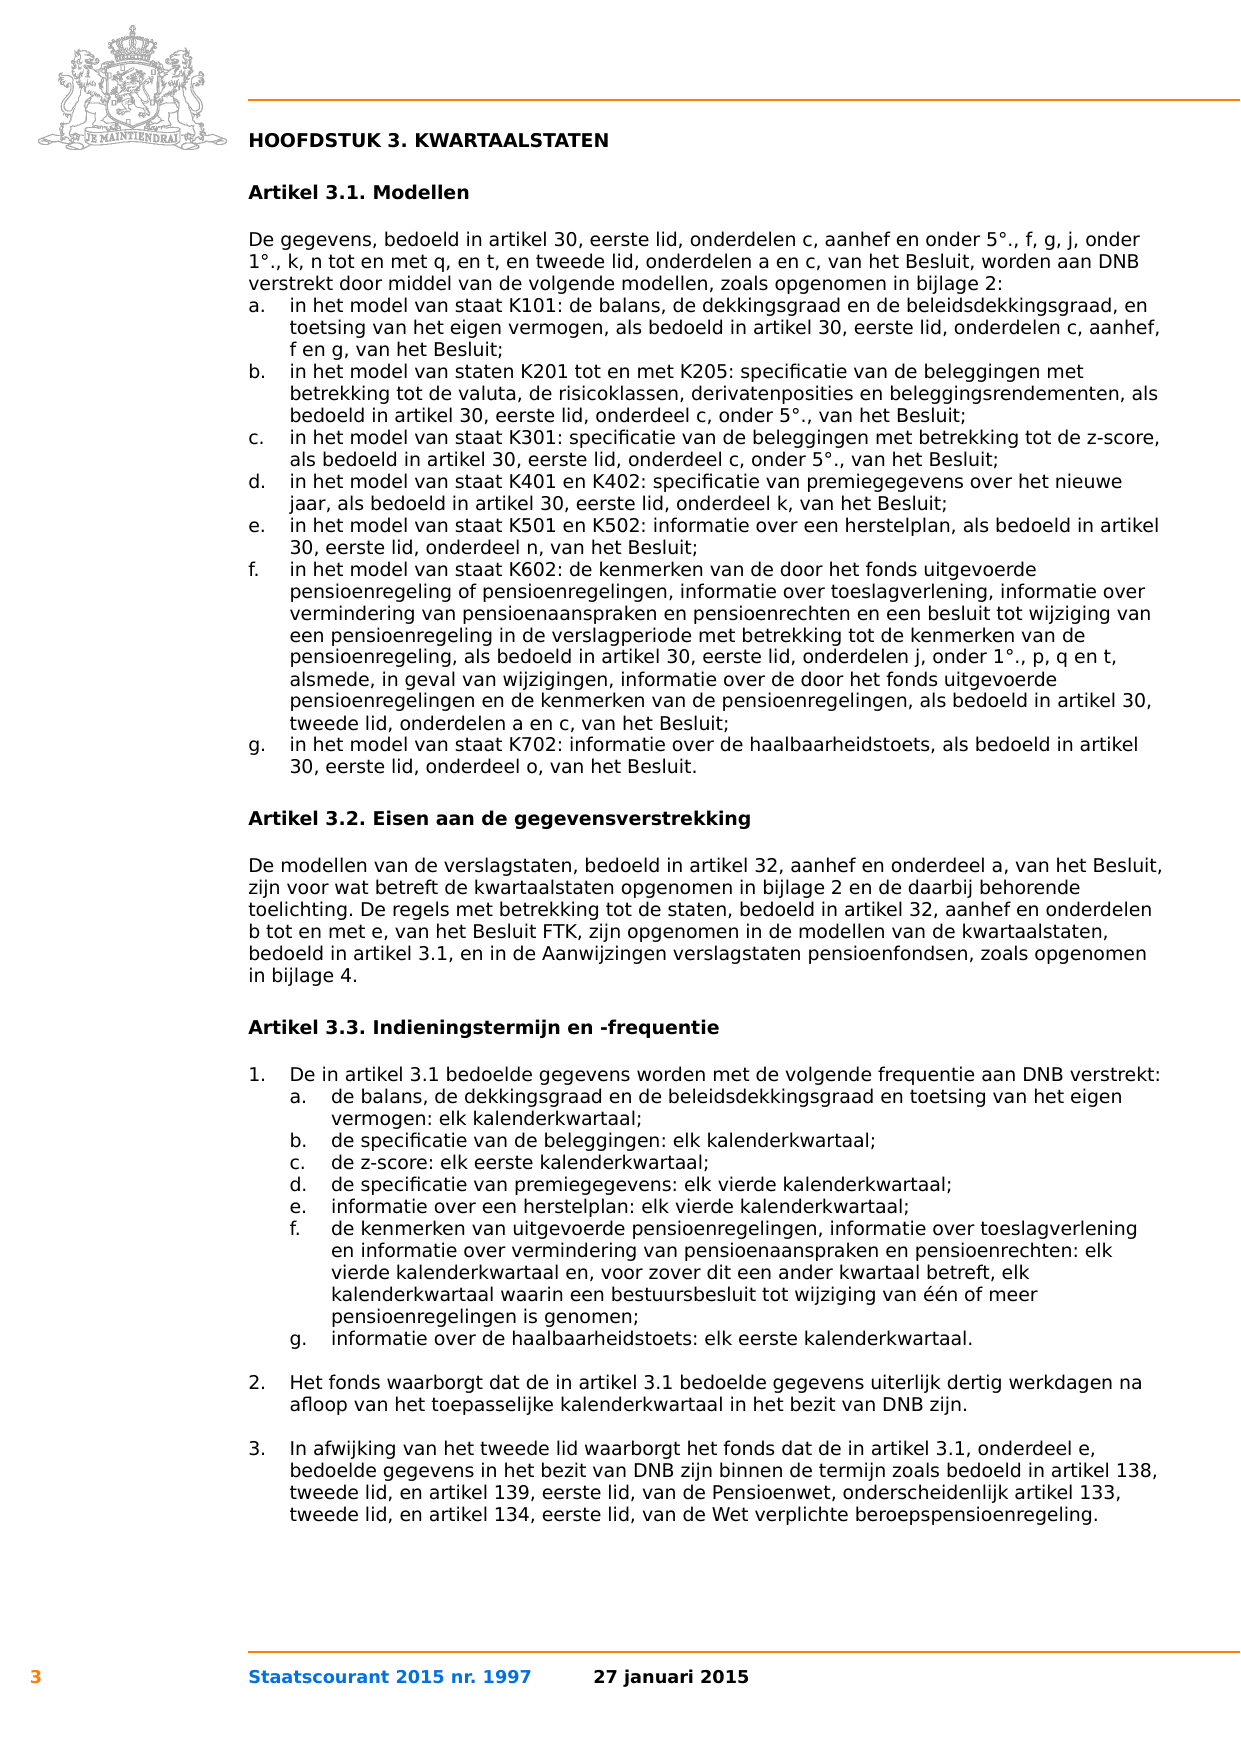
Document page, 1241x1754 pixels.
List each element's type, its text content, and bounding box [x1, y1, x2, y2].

text c. de z-score: elk eerste kalenderkwartaal; [289, 1152, 1163, 1174]
text d. de specificatie van premiegegevens: elk vierde kalenderkwartaal; [289, 1174, 1163, 1196]
text f. in het model van staat K602: de kenmerken van de door het fonds uitgevoerde pensioenregeling of pensioenregelingen, informatie over toeslagverlening, informatie over vermindering van pensioenaanspraken en pensioenrechten en een besluit tot wijziging van een pensioenregeling in de verslagperiode met betrekking tot de kenmerken van de pensioenregeling, als bedoeld in artikel 30, eerste lid, onderdelen j, onder 1°., p, q en t, alsmede, in geval van wijzigingen, informatie over de door het fonds uitgevoerde pensioenregelingen en de kenmerken van de pensioenregelingen, als bedoeld in artikel 30, tweede lid, onderdelen a en c, van het Besluit; [248, 558, 1163, 734]
text b. in het model van staten K201 tot en met K205: specificatie van de beleggingen met betrekking tot de valuta, de risicoklassen, derivatenposities en beleggingsrendementen, als bedoeld in artikel 30, eerste lid, onderdeel c, onder 5°., van het Besluit; [248, 361, 1163, 427]
picture [38, 25, 227, 150]
text g. in het model van staat K702: informatie over de haalbaarheidstoets, als bedoeld in artikel 30, eerste lid, onderdeel o, van het Besluit. [248, 734, 1163, 778]
text d. in het model van staat K401 en K402: specificatie van premiegegevens over het nieuwe jaar, als bedoeld in artikel 30, eerste lid, onderdeel k, van het Besluit; [248, 471, 1163, 514]
text g. informatie over de haalbaarheidstoets: elk eerste kalenderkwartaal. [289, 1328, 1163, 1350]
text c. in het model van staat K301: specificatie van de beleggingen met betrekking tot de z-score, als bedoeld in artikel 30, eerste lid, onderdeel c, onder 5°., van het Besluit; [248, 427, 1163, 471]
text a. de balans, de dekkingsgraad en de beleidsdekkingsgraad en toetsing van het eigen vermogen: elk kalenderkwartaal; [289, 1086, 1163, 1130]
text 1. De in artikel 3.1 bedoelde gegevens worden met de volgende frequentie aan DNB verstrekt: [248, 1064, 1163, 1086]
text 3. In afwijking van het tweede lid waarborgt het fonds dat de in artikel 3.1, onderdeel e, bedoelde gegevens in het bezit van DNB zijn binnen de termijn zoals bedoeld in artikel 138, tweede lid, en artikel 139, eerste lid, van de Pensioenwet, onderscheidenlijk artikel 133, tweede lid, en artikel 134, eerste lid, van de Wet verplichte beroepspensioenregeling. [248, 1438, 1163, 1526]
subtitle Artikel 3.3. Indieningstermijn en -frequentie [248, 1017, 1163, 1039]
subtitle Artikel 3.2. Eisen aan de gegevensverstrekking [248, 808, 1163, 830]
text f. de kenmerken van uitgevoerde pensioenregelingen, informatie over toeslagverlening en informatie over vermindering van pensioenaanspraken en pensioenrechten: elk vierde kalenderkwartaal en, voor zover dit een ander kwartaal betreft, elk kalenderkwartaal waarin een bestuursbesluit tot wijziging van één of meer pensioenregelingen is genomen; [289, 1218, 1163, 1328]
text b. de specificatie van de beleggingen: elk kalenderkwartaal; [289, 1130, 1163, 1152]
text e. in het model van staat K501 en K502: informatie over een herstelplan, als bedoeld in artikel 30, eerste lid, onderdeel n, van het Besluit; [248, 514, 1163, 558]
subtitle HOOFDSTUK 3. KWARTAALSTATEN [248, 130, 1163, 152]
text 2. Het fonds waarborgt dat de in artikel 3.1 bedoelde gegevens uiterlijk dertig werkdagen na afloop van het toepasselijke kalenderkwartaal in het bezit van DNB zijn. [248, 1372, 1163, 1416]
text a. in het model van staat K101: de balans, de dekkingsgraad en de beleidsdekkingsgraad, en toetsing van het eigen vermogen, als bedoeld in artikel 30, eerste lid, onderdelen c, aanhef, f en g, van het Besluit; [248, 295, 1163, 361]
text e. informatie over een herstelplan: elk vierde kalenderkwartaal; [289, 1196, 1163, 1218]
text De modellen van de verslagstaten, bedoeld in artikel 32, aanhef en onderdeel a, van het Besluit, zijn voor wat betreft de kwartaalstaten opgenomen in bijlage 2 en de daarbij behorende toelichting. De regels met betrekking tot de staten, bedoeld in artikel 32, aanhef en onderdelen b tot en met e, van het Besluit FTK, zijn opgenomen in de modellen van de kwartaalstaten, bedoeld in artikel 3.1, en in de Aanwijzingen verslagstaten pensioenfondsen, zoals opgenomen in bijlage 4. [248, 855, 1163, 987]
text De gegevens, bedoeld in artikel 30, eerste lid, onderdelen c, aanhef en onder 5°., f, g, j, onder 1°., k, n tot en met q, en t, en tweede lid, onderdelen a en c, van het Besluit, worden aan DNB verstrekt door middel van de volgende modellen, zoals opgenomen in bijlage 2: [248, 229, 1163, 295]
subtitle Artikel 3.1. Modellen [248, 182, 1163, 204]
